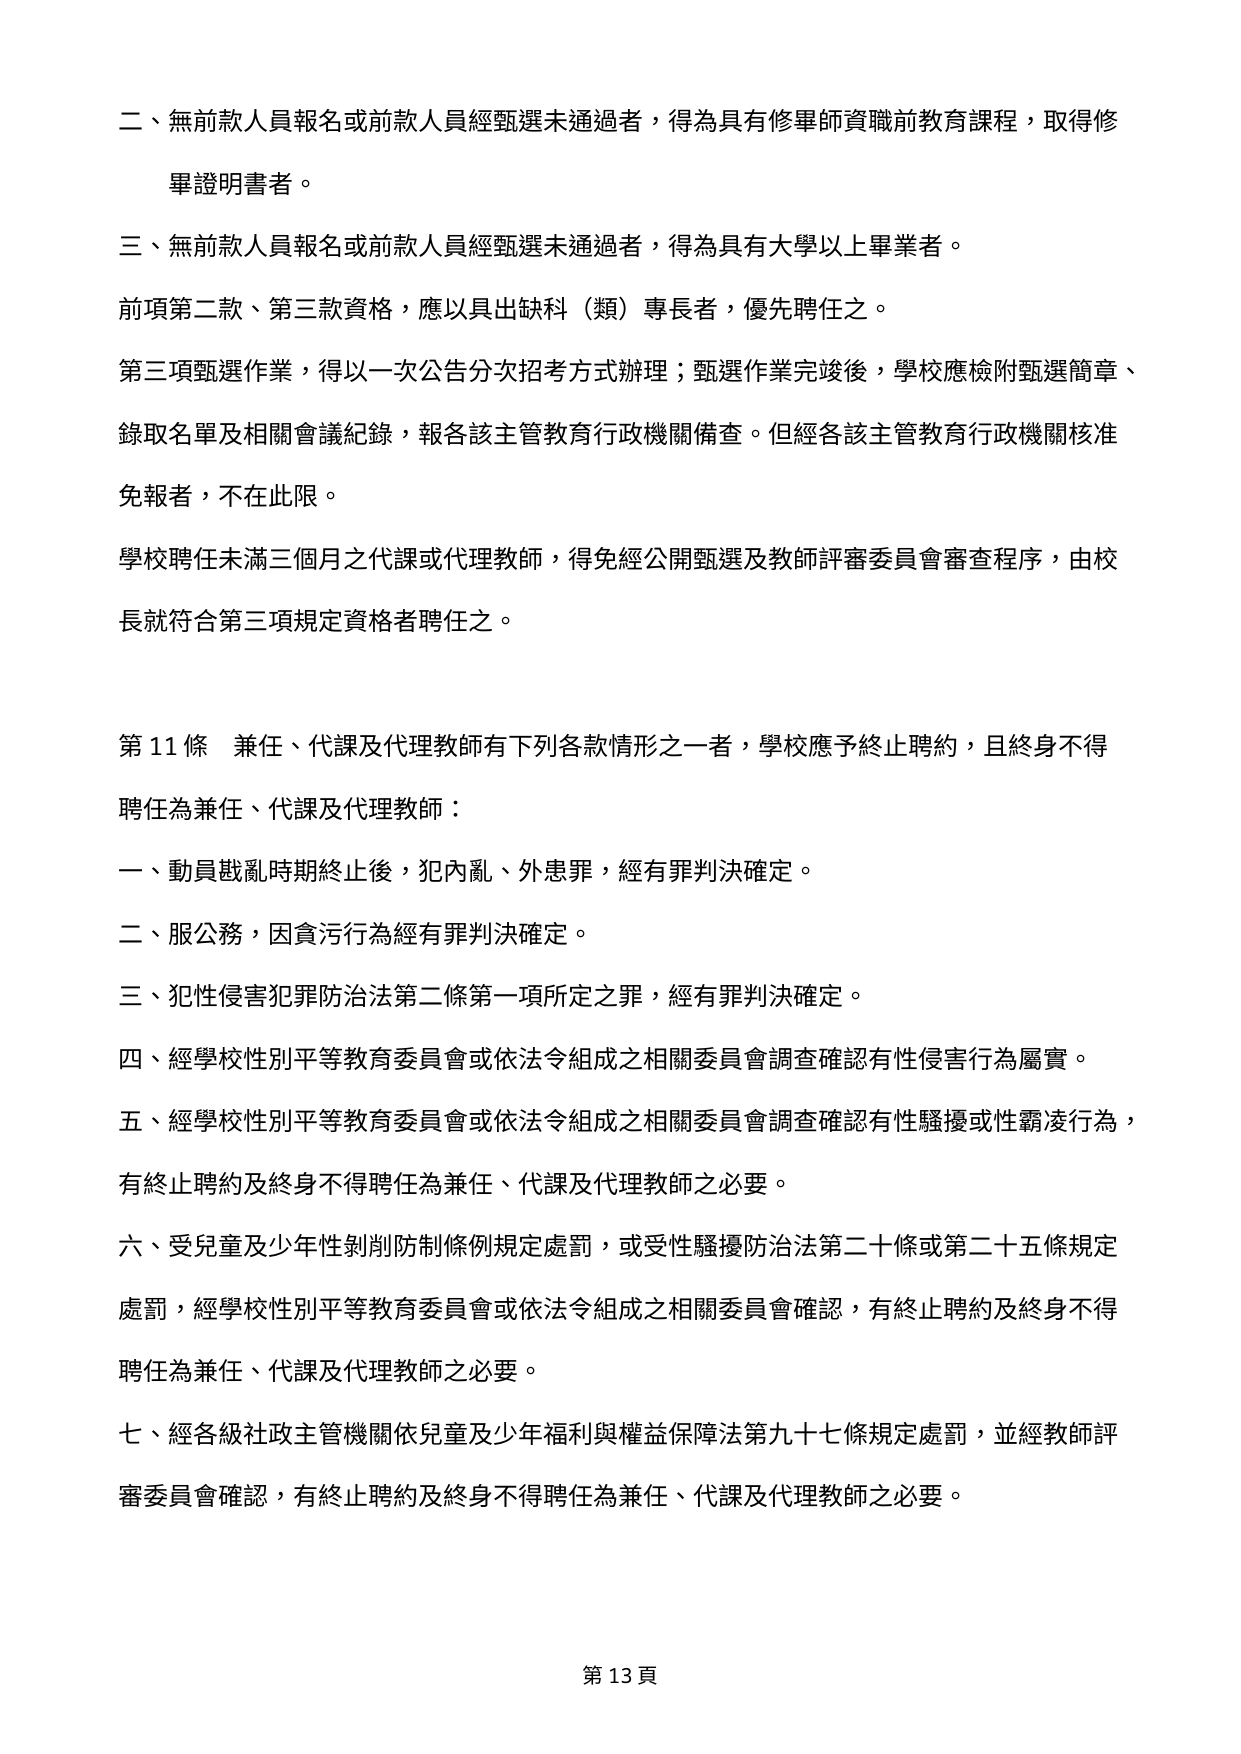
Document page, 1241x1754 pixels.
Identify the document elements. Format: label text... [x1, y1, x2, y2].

text 二、無前款人員報名或前款人員經甄選未通過者，得為具有修畢師資職前教育課程，取得修畢證明書者。 [118, 78, 1122, 203]
text 前項第二款、第三款資格，應以具出缺科（類）專長者，優先聘任之。 [118, 266, 1122, 328]
text 二、服公務，因貪污行為經有罪判決確定。 [118, 891, 1122, 953]
text 學校聘任未滿三個月之代課或代理教師，得免經公開甄選及教師評審委員會審查程序，由校長就符合第三項規定資格者聘任之。 [118, 516, 1122, 641]
text 三、犯性侵害犯罪防治法第二條第一項所定之罪，經有罪判決確定。 [118, 953, 1122, 1016]
text 一、動員戡亂時期終止後，犯內亂、外患罪，經有罪判決確定。 [118, 828, 1122, 891]
text 第三項甄選作業，得以一次公告分次招考方式辦理；甄選作業完竣後，學校應檢附甄選簡章、錄取名單及相關會議紀錄，報各該主管教育行政機關備查。但經各該主管教育行政機關核准免報者，不在此限。 [118, 328, 1122, 516]
text 四、經學校性別平等教育委員會或依法令組成之相關委員會調查確認有性侵害行為屬實。 [118, 1016, 1122, 1078]
text 三、無前款人員報名或前款人員經甄選未通過者，得為具有大學以上畢業者。 [118, 203, 1122, 266]
text 七、經各級社政主管機關依兒童及少年福利與權益保障法第九十七條規定處罰，並經教師評審委員會確認，有終止聘約及終身不得聘任為兼任、代課及代理教師之必要。 [118, 1391, 1122, 1516]
text 六、受兒童及少年性剝削防制條例規定處罰，或受性騷擾防治法第二十條或第二十五條規定處罰，經學校性別平等教育委員會或依法令組成之相關委員會確認，有終止聘約及終身不得聘任為兼任、代課及代理教師之必要。 [118, 1203, 1122, 1391]
text 第11條 兼任、代課及代理教師有下列各款情形之一者，學校應予終止聘約，且終身不得聘任為兼任、代課及代理教師： [118, 703, 1122, 828]
text 五、經學校性別平等教育委員會或依法令組成之相關委員會調查確認有性騷擾或性霸凌行為，有終止聘約及終身不得聘任為兼任、代課及代理教師之必要。 [118, 1078, 1122, 1203]
